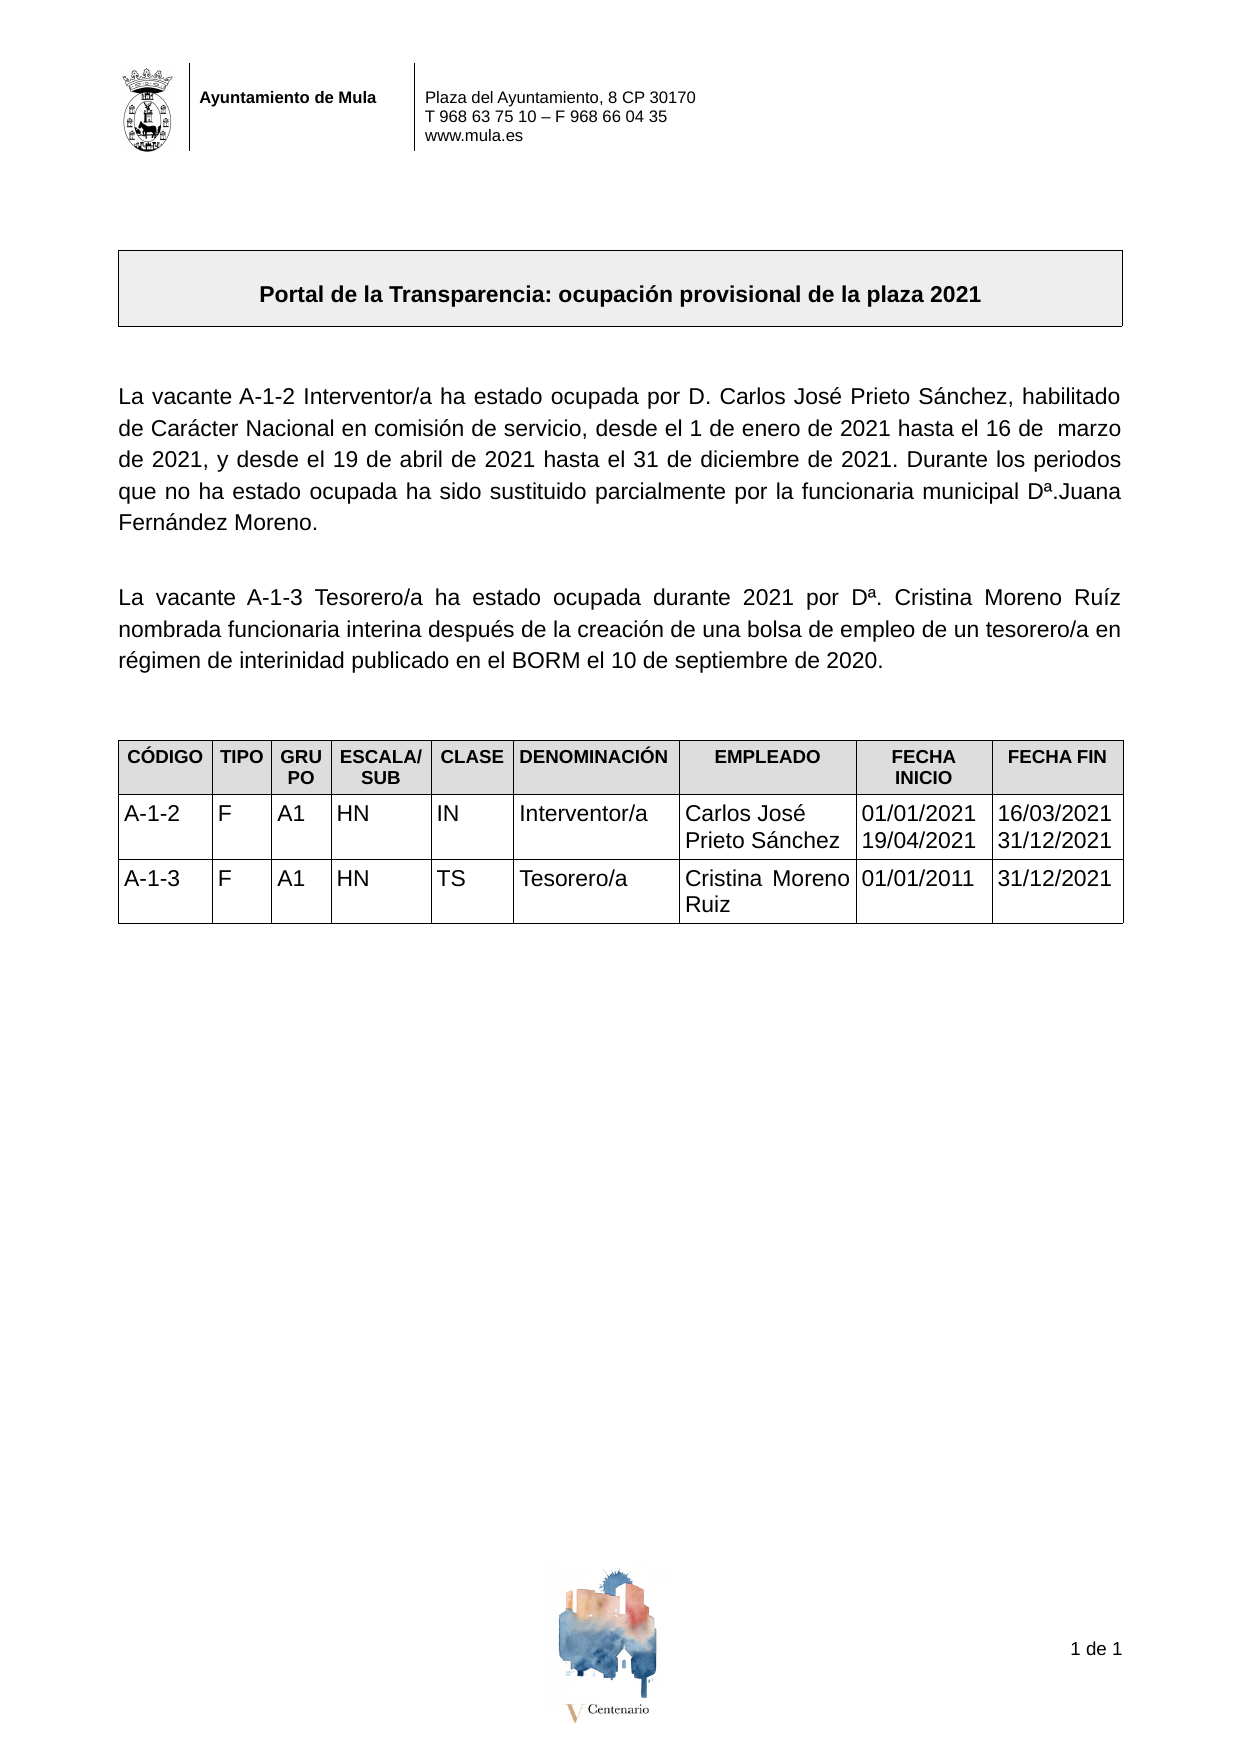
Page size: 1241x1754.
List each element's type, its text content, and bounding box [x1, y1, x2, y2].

table_header FECHA INICIO [857, 741, 992, 794]
table_cell IN [432, 795, 513, 859]
table_cell F [213, 860, 271, 923]
table_header DENOMINACIÓN [514, 741, 679, 794]
text La vacante A-1-2 Interventor/a ha estado ocupada por D. Carlos José Prieto Sánchez, habilitado de Carácter Nacional en comisión de servicio, desde el 1 de enero de 2021 hasta el 16 de marzo de 2021, y desde el 19 de abril de 2021 hasta el 31 de diciembre de 2021. Durante los periodos que no ha estado ocupada ha sido sustituido parcialmente por la funcionaria municipal Dª.Juana Fernández Moreno. [118, 383, 1122, 536]
table_cell 01/01/2021 19/04/2021 [857, 795, 992, 859]
table_cell Cristina Moreno Ruiz [680, 860, 856, 923]
table_header GRUPO [272, 741, 331, 794]
table_header EMPLEADO [680, 741, 856, 794]
table_cell A-1-3 [119, 860, 212, 923]
table_cell 16/03/2021 31/12/2021 [993, 795, 1123, 859]
table_cell 31/12/2021 [993, 860, 1123, 923]
table_cell A-1-2 [119, 795, 212, 859]
picture [117, 68, 177, 153]
table_cell F [213, 795, 271, 859]
table_header CLASE [432, 741, 513, 794]
table_cell HN [332, 860, 431, 923]
table_cell 01/01/2011 [857, 860, 992, 923]
table_header FECHA FIN [993, 741, 1123, 794]
table_cell A1 [272, 860, 331, 923]
table_header CÓDIGO [119, 741, 212, 794]
table_cell TS [432, 860, 513, 923]
table_cell Interventor/a [514, 795, 679, 859]
table_header ESCALA/SUB [332, 741, 431, 794]
picture [546, 1559, 669, 1731]
table_cell A1 [272, 795, 331, 859]
table_cell Tesorero/a [514, 860, 679, 923]
table_cell HN [332, 795, 431, 859]
table_cell Carlos José Prieto Sánchez [680, 795, 856, 859]
text La vacante A-1-3 Tesorero/a ha estado ocupada durante 2021 por Dª. Cristina Moreno Ruíz nombrada funcionaria interina después de la creación de una bolsa de empleo de un tesorero/a en régimen de interinidad publicado en el BORM el 10 de septiembre de 2020. [118, 584, 1122, 674]
table_header TIPO [213, 741, 271, 794]
table_header Portal de la Transparencia: ocupación provisional de la plaza 2021 [119, 251, 1122, 326]
